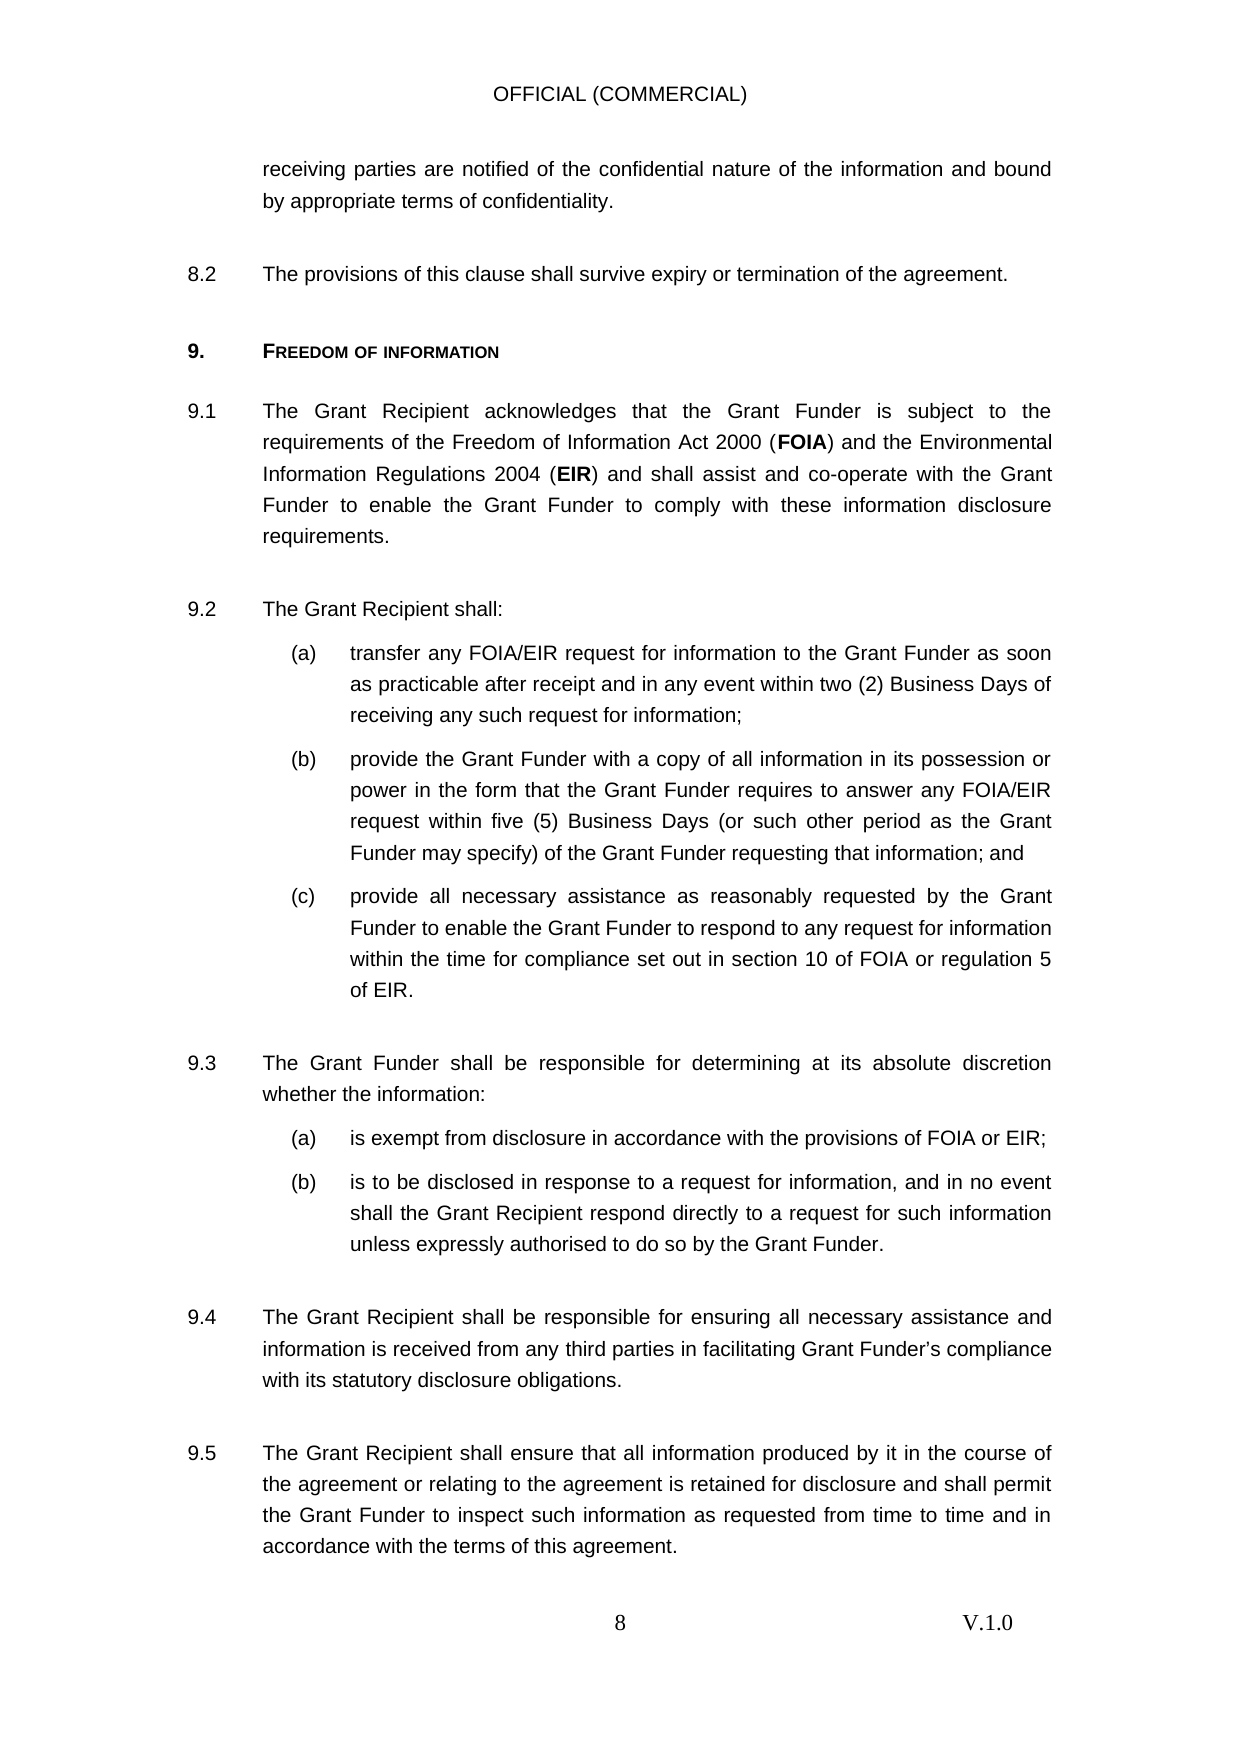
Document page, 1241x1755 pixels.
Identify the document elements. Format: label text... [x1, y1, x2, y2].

subtitle receiving parties are notified of the confidential nature of the information and bound by appropriate terms of confidentiality. [187, 150, 1053, 212]
subtitle The Grant Recipient shall be responsible for ensuring all necessary assistance and information is received from any third parties in facilitating Grant Funder’s compliance with its statutory disclosure obligations. [187, 1298, 1053, 1392]
subtitle The provisions of this clause shall survive expiry or termination of the agreement. [187, 254, 1053, 285]
subtitle provide the Grant Funder with a copy of all information in its possession or power in the form that the Grant Funder requires to answer any FOIA/EIR request within five (5) Business Days (or such other period as the Grant Funder may specify) of the Grant Funder requesting that information; and [291, 739, 1053, 864]
subtitle The Grant Recipient shall: [187, 589, 1053, 621]
subtitle transfer any FOIA/EIR request for information to the Grant Funder as soon as practicable after receipt and in any event within two (2) Business Days of receiving any such request for information; [291, 633, 1053, 727]
subtitle The Grant Funder shall be responsible for determining at its absolute discretion whether the information: [187, 1044, 1053, 1106]
subtitle The Grant Recipient shall ensure that all information produced by it in the course of the agreement or relating to the agreement is retained for disclosure and shall permit the Grant Funder to inspect such information as requested from time to time and in accordance with the terms of this agreement. [187, 1433, 1053, 1558]
subtitle Freedom of information [187, 331, 1053, 362]
subtitle is exempt from disclosure in accordance with the provisions of FOIA or EIR; [291, 1119, 1053, 1150]
subtitle provide all necessary assistance as reasonably requested by the Grant Funder to enable the Grant Funder to respond to any request for information within the time for compliance set out in section 10 of FOIA or regulation 5 of EIR. [291, 877, 1053, 1002]
subtitle is to be disclosed in response to a request for information, and in no event shall the Grant Recipient respond directly to a request for such information unless expressly authorised to do so by the Grant Funder. [291, 1162, 1053, 1256]
subtitle The Grant Recipient acknowledges that the Grant Funder is subject to the requirements of the Freedom of Information Act 2000 (FOIA) and the Environmental Information Regulations 2004 (EIR) and shall assist and co-operate with the Grant Funder to enable the Grant Funder to comply with these information disclosure requirements. [187, 392, 1053, 548]
